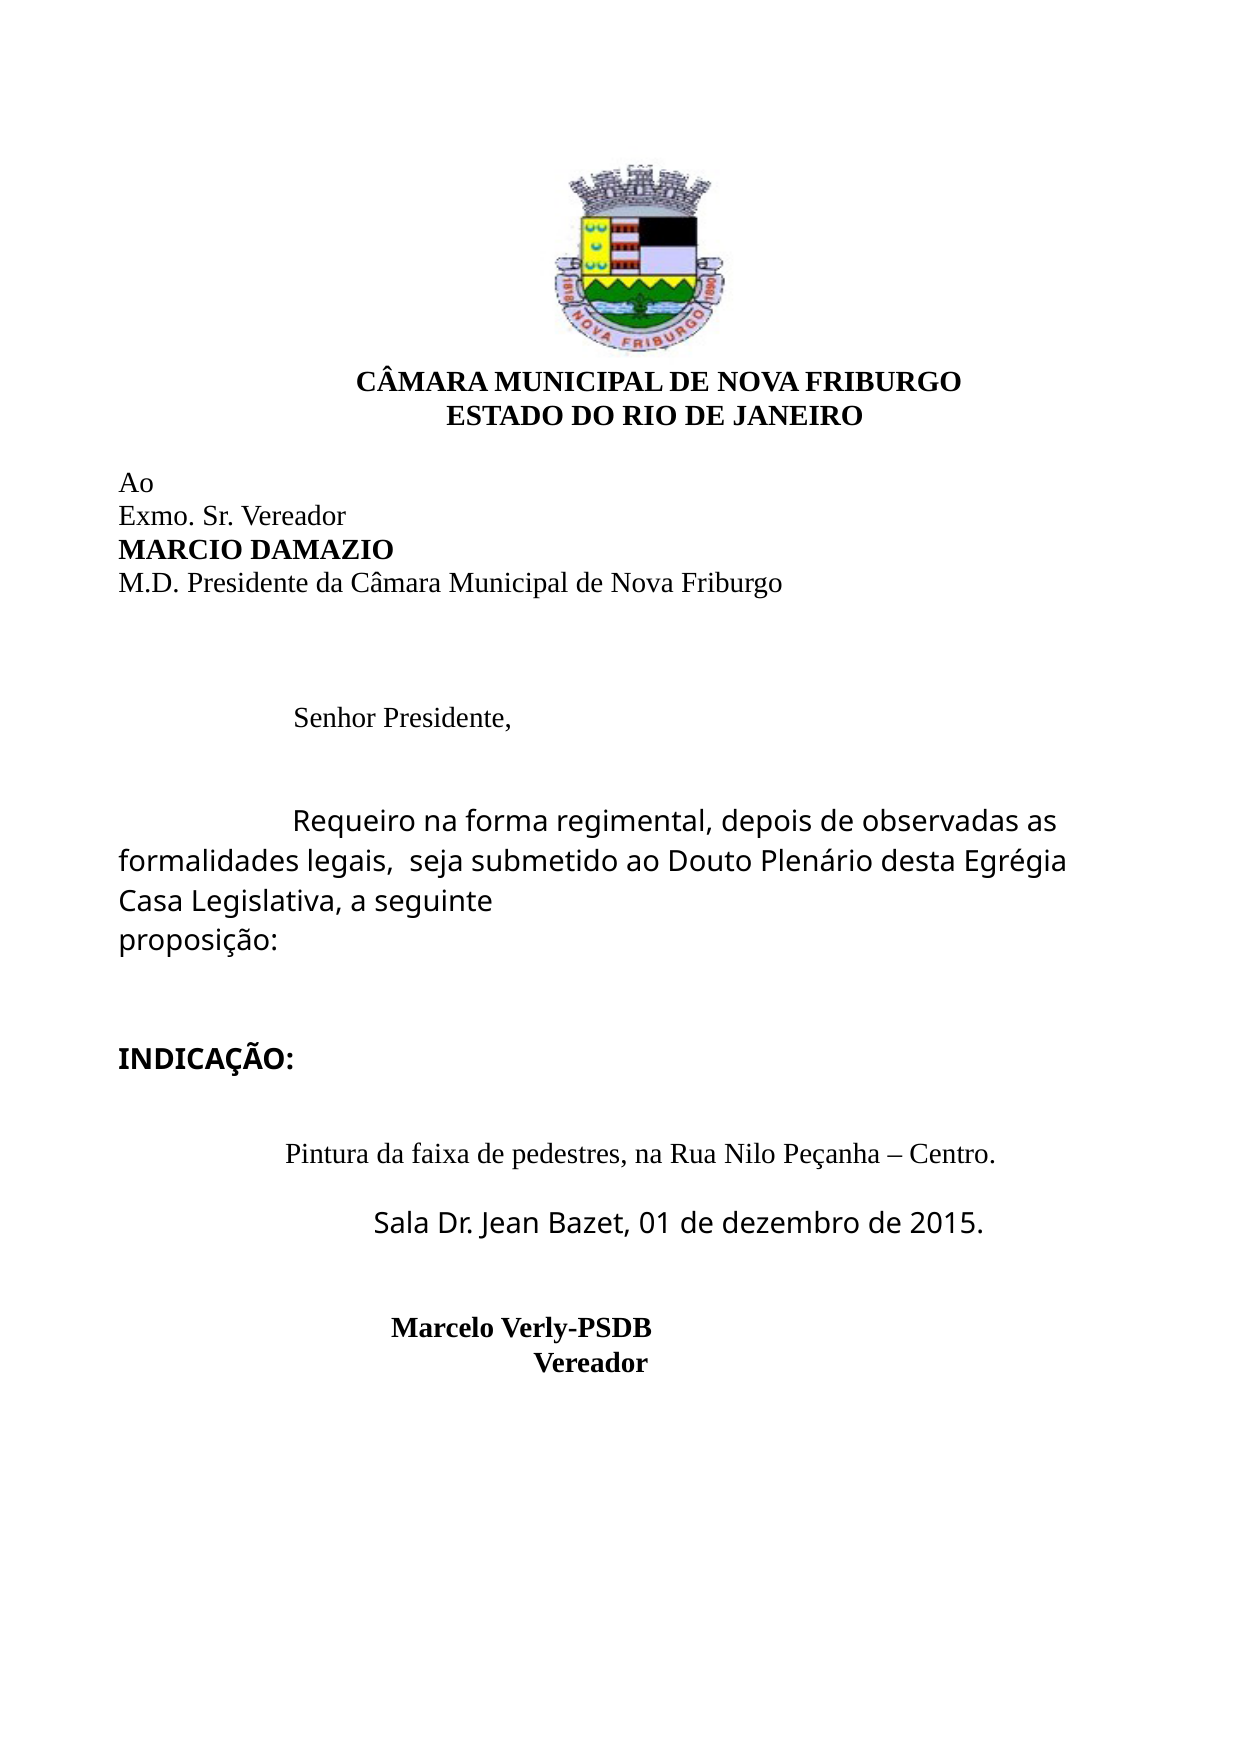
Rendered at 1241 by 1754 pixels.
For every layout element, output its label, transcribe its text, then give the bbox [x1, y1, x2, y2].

text Exmo. Sr. Vereador [118, 498, 1122, 532]
text INDICAÇÃO: [118, 1038, 1122, 1078]
text MARCIO DAMAZIO [118, 532, 1122, 566]
text M.D. Presidente da Câmara Municipal de Nova Friburgo [118, 566, 1122, 599]
text Requeiro na forma regimental, depois de observadas as formalidades legais, seja submetido ao Douto Plenário desta Egrégia Casa Legislativa, a seguinte [118, 800, 1122, 919]
text Senhor Presidente, [118, 700, 1122, 733]
text ESTADO DO RIO DE JANEIRO [118, 398, 1122, 431]
text CÂMARA MUNICIPAL DE NOVA FRIBURGO [118, 118, 1122, 398]
text Ao [118, 465, 1122, 498]
text Sala Dr. Jean Bazet, 01 de dezembro de 2015. [118, 1203, 1122, 1242]
text Pintura da faixa de pedestres, na Rua Nilo Peçanha – Centro. [118, 1136, 1122, 1169]
text Marcelo Verly-PSDB [118, 1311, 1122, 1345]
text Vereador [118, 1345, 1122, 1379]
text proposição: [118, 919, 1122, 959]
